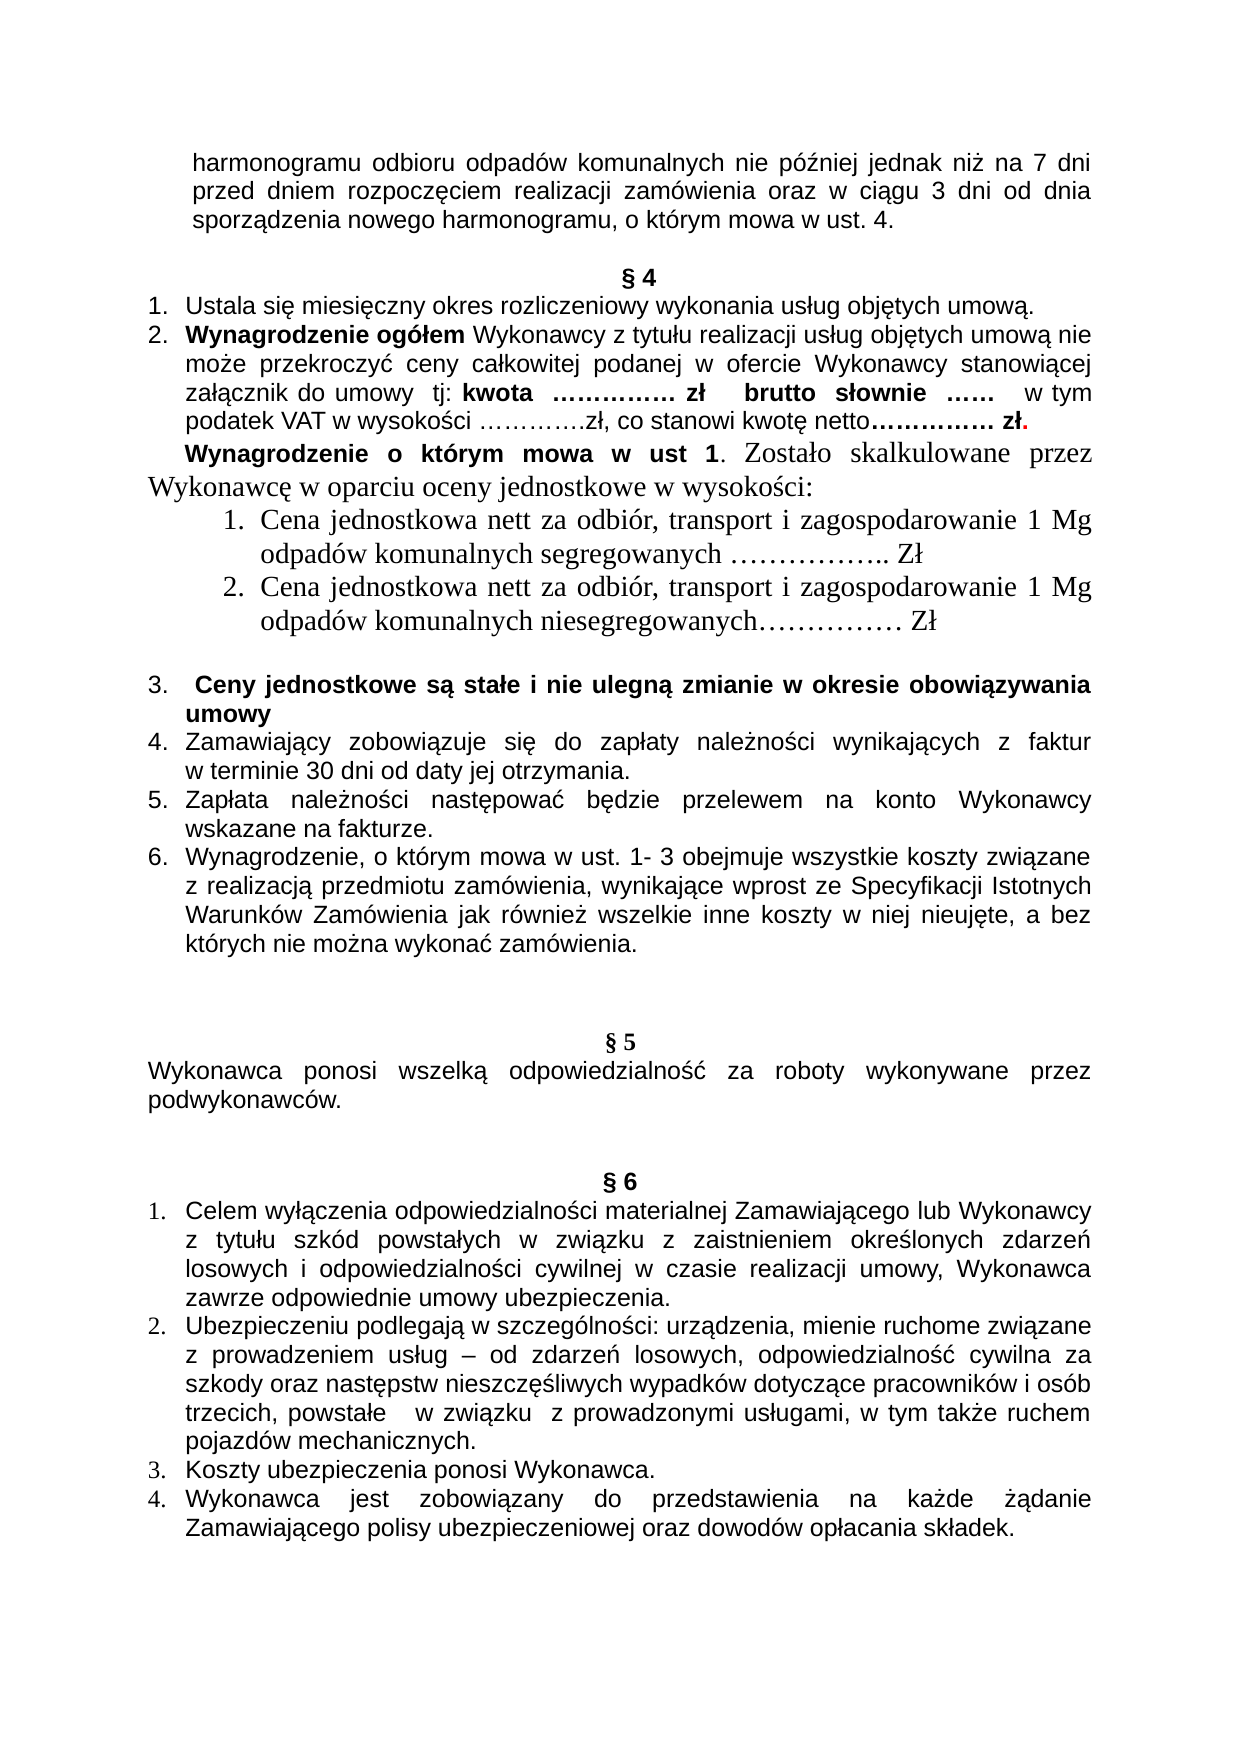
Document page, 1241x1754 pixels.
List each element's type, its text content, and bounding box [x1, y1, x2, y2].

list Wykonawca jest zobowiązany do przedstawienia na każde żądanie Zamawiającego polisy ubezpieczeniowej oraz dowodów opłacania składek. [148, 1484, 1093, 1542]
list Wynagrodzenie, o którym mowa w ust. 1- 3 obejmuje wszystkie koszty związane z realizacją przedmiotu zamówienia, wynikające wprost ze Specyfikacji Istotnych Warunków Zamówienia jak również wszelkie inne koszty w niej nieujęte, a bez których nie można wykonać zamówienia. [148, 842, 1093, 957]
text § 6 [148, 1167, 1093, 1196]
list Koszty ubezpieczenia ponosi Wykonawca. [148, 1455, 1093, 1484]
text § 4 [185, 263, 1093, 291]
text harmonogramu odbioru odpadów komunalnych nie później jednak niż na 7 dni przed dniem rozpoczęciem realizacji zamówienia oraz w ciągu 3 dni od dnia sporządzenia nowego harmonogramu, o którym mowa w ust. 4. [148, 148, 1093, 234]
text § 5 [148, 1027, 1093, 1056]
list Celem wyłączenia odpowiedzialności materialnej Zamawiającego lub Wykonawcy z tytułu szkód powstałych w związku z zaistnieniem określonych zdarzeń losowych i odpowiedzialności cywilnej w czasie realizacji umowy, Wykonawca zawrze odpowiednie umowy ubezpieczenia. [148, 1196, 1093, 1311]
list Zamawiający zobowiązuje się do zapłaty należności wynikających z faktur w terminie 30 dni od daty jej otrzymania. [148, 727, 1093, 785]
list Ustala się miesięczny okres rozliczeniowy wykonania usług objętych umową. [148, 291, 1093, 320]
list Ubezpieczeniu podlegają w szczególności: urządzenia, mienie ruchome związane z prowadzeniem usług – od zdarzeń losowych, odpowiedzialność cywilna za szkody oraz następstw nieszczęśliwych wypadków dotyczące pracowników i osób trzecich, powstałe w związku z prowadzonymi usługami, w tym także ruchem pojazdów mechanicznych. [148, 1311, 1093, 1455]
list Cena jednostkowa nett za odbiór, transport i zagospodarowanie 1 Mg odpadów komunalnych niesegregowanych…………… Zł [223, 569, 1093, 636]
list Wynagrodzenie ogółem Wykonawcy z tytułu realizacji usług objętych umową nie może przekroczyć ceny całkowitej podanej w ofercie Wykonawcy stanowiącej załącznik do umowy tj: kwota …………… zł brutto słownie …… w tym podatek VAT w wysokości ………….zł, co stanowi kwotę netto…………… zł. [148, 320, 1093, 435]
text Wynagrodzenie o którym mowa w ust 1. Zostało skalkulowane przez Wykonawcę w oparciu oceny jednostkowe w wysokości: [148, 435, 1093, 502]
list Zapłata należności następować będzie przelewem na konto Wykonawcy wskazane na fakturze. [148, 785, 1093, 842]
text Wykonawca ponosi wszelką odpowiedzialność za roboty wykonywane przez podwykonawców. [148, 1056, 1093, 1114]
list Ceny jednostkowe są stałe i nie ulegną zmianie w okresie obowiązywania umowy [148, 670, 1093, 727]
list Cena jednostkowa nett za odbiór, transport i zagospodarowanie 1 Mg odpadów komunalnych segregowanych …………….. Zł [223, 502, 1093, 569]
